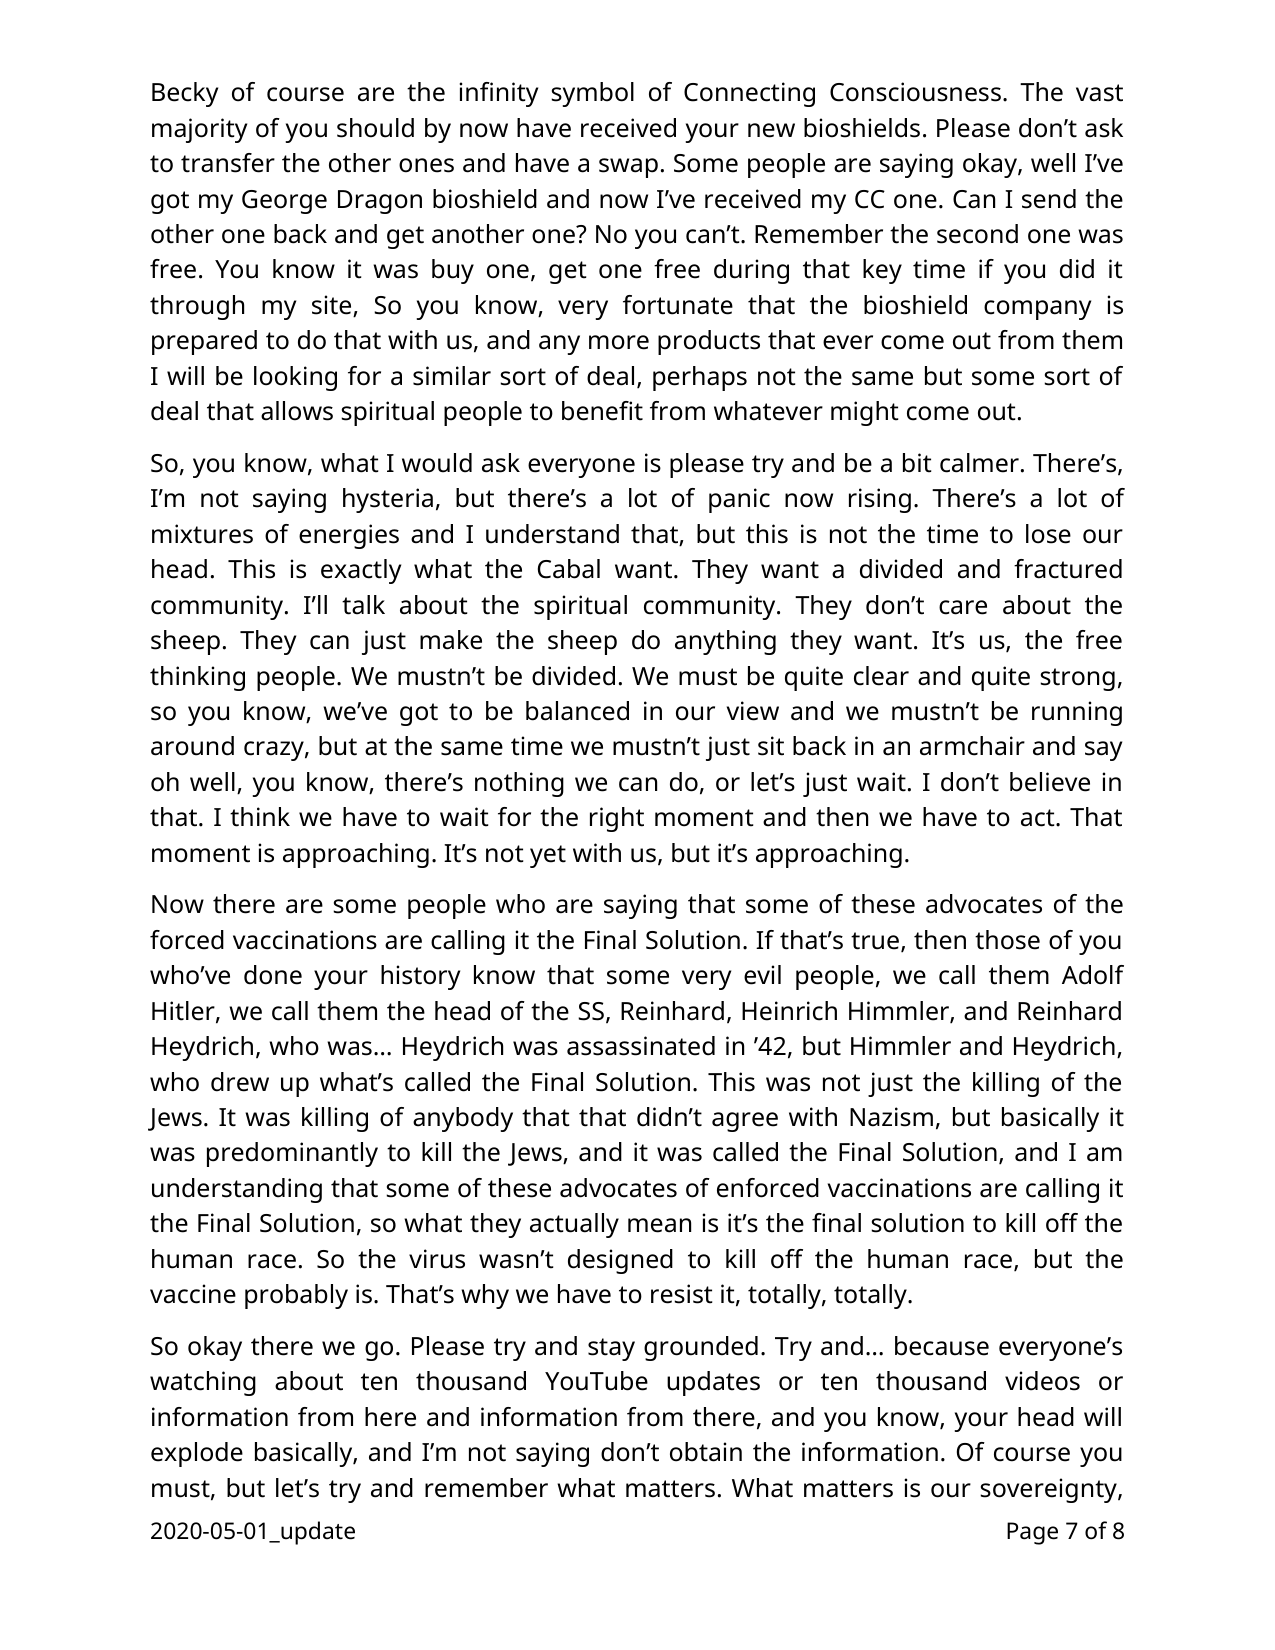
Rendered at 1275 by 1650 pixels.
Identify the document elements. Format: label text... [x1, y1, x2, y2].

text So, you know, what I would ask everyone is please try and be a bit calmer. There’s, I’m not saying hysteria, but there’s a lot of panic now rising. There’s a lot of mixtures of energies and I understand that, but this is not the time to lose our head. This is exactly what the Cabal want. They want a divided and fractured community. I’ll talk about the spiritual community. They don’t care about the sheep. They can just make the sheep do anything they want. It’s us, the free thinking people. We mustn’t be divided. We must be quite clear and quite strong, so you know, we’ve got to be balanced in our view and we mustn’t be running around crazy, but at the same time we mustn’t just sit back in an armchair and say oh well, you know, there’s nothing we can do, or let’s just wait. I don’t believe in that. I think we have to wait for the right moment and then we have to act. That moment is approaching. It’s not yet with us, but it’s approaching. [150, 446, 1125, 869]
text Now there are some people who are saying that some of these advocates of the forced vaccinations are calling it the Final Solution. If that’s true, then those of you who’ve done your history know that some very evil people, we call them Adolf Hitler, we call them the head of the SS, Reinhard, Heinrich Himmler, and Reinhard Heydrich, who was… Heydrich was assassinated in ’42, but Himmler and Heydrich, who drew up what’s called the Final Solution. This was not just the killing of the Jews. It was killing of anybody that that didn’t agree with Nazism, but basically it was predominantly to kill the Jews, and it was called the Final Solution, and I am understanding that some of these advocates of enforced vaccinations are calling it the Final Solution, so what they actually mean is it’s the final solution to kill off the human race. So the virus wasn’t designed to kill off the human race, but the vaccine probably is. That’s why we have to resist it, totally, totally. [150, 887, 1125, 1311]
text Becky of course are the infinity symbol of Connecting Consciousness. The vast majority of you should by now have received your new bioshields. Please don’t ask to transfer the other ones and have a swap. Some people are saying okay, well I’ve got my George Dragon bioshield and now I’ve received my CC one. Can I send the other one back and get another one? No you can’t. Remember the second one was free. You know it was buy one, get one free during that key time if you did it through my site, So you know, very fortunate that the bioshield company is prepared to do that with us, and any more products that ever come out from them I will be looking for a similar sort of deal, perhaps not the same but some sort of deal that allows spiritual people to benefit from whatever might come out. [150, 75, 1125, 428]
text So okay there we go. Please try and stay grounded. Try and… because everyone’s watching about ten thousand YouTube updates or ten thousand videos or information from here and information from there, and you know, your head will explode basically, and I’m not saying don’t obtain the information. Of course you must, but let’s try and remember what matters. What matters is our sovereignty, [150, 1328, 1125, 1504]
